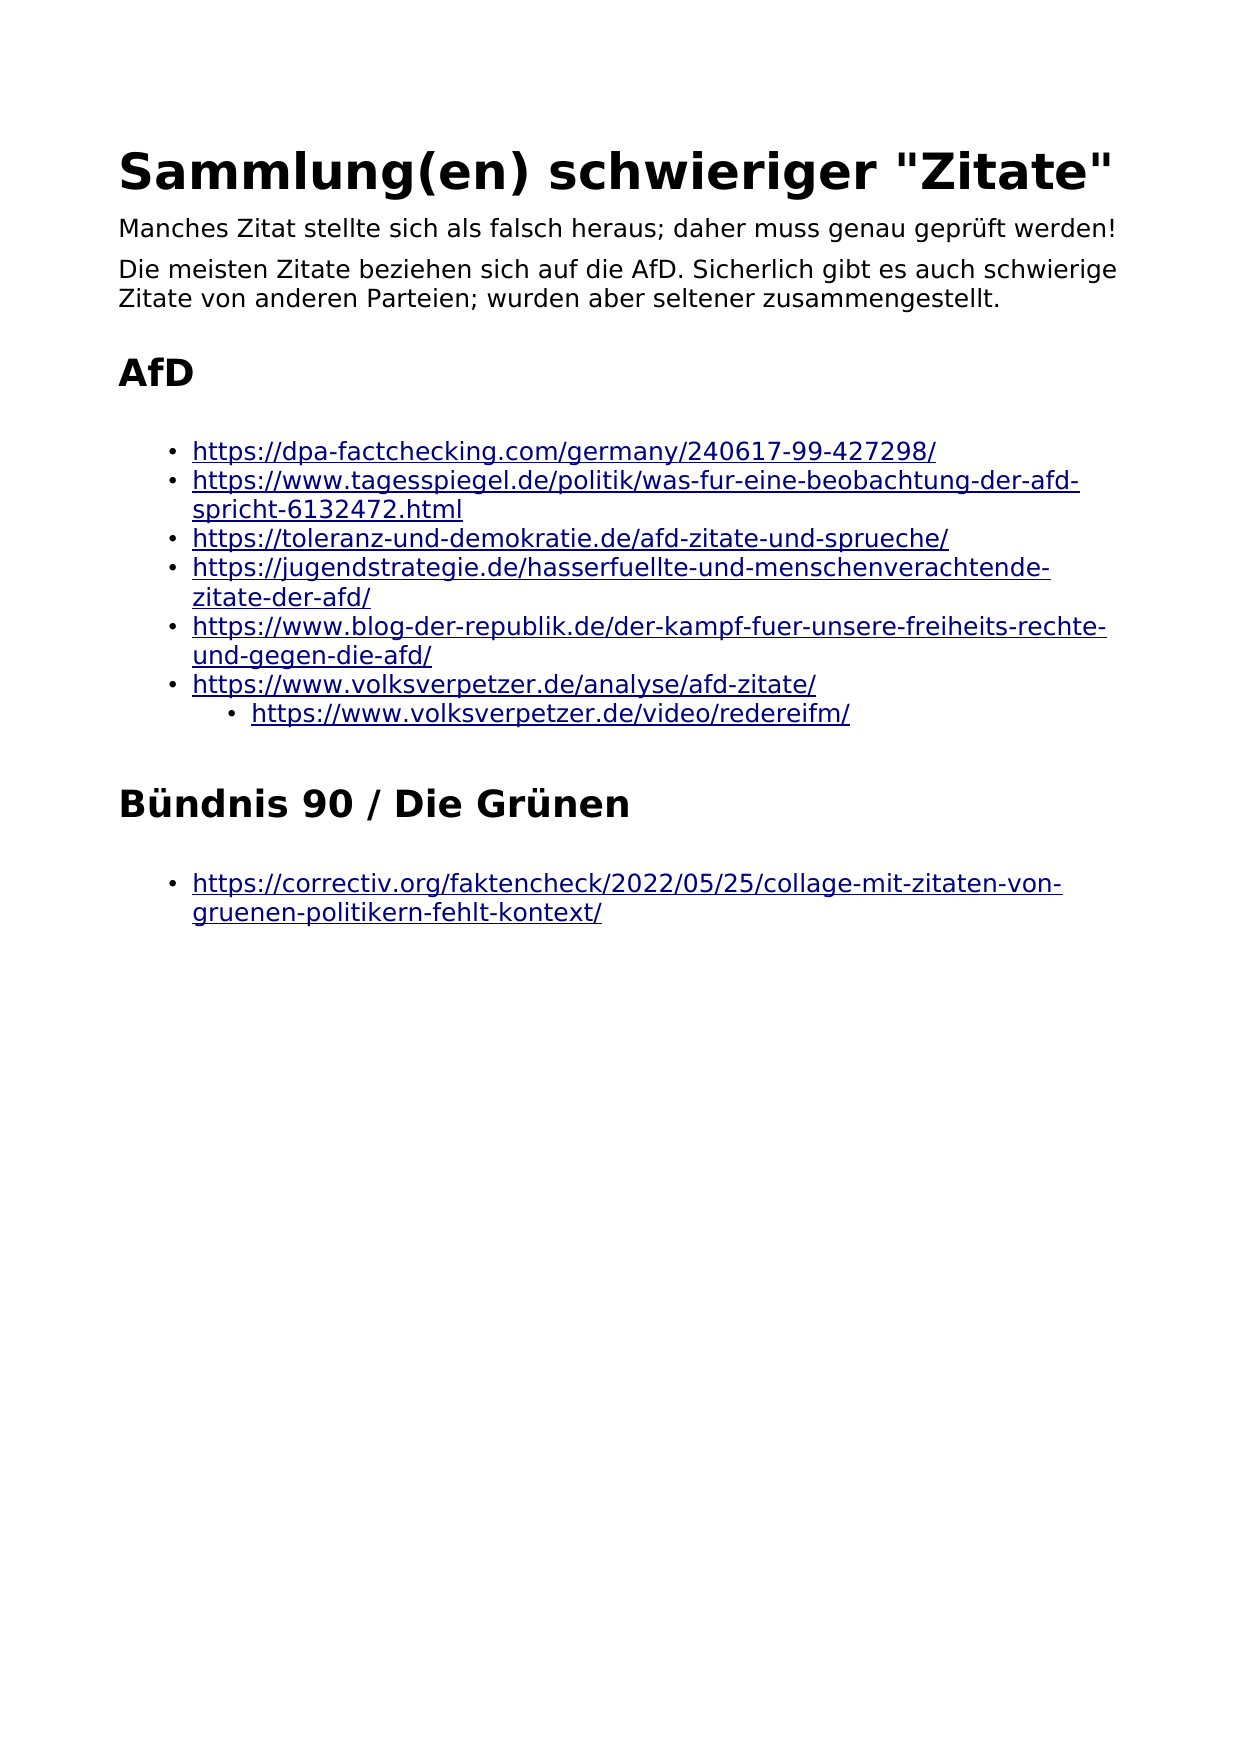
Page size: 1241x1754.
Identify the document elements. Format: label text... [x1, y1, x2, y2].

list https://dpa-factchecking.com/germany/240617-99-427298/ [177, 437, 1122, 466]
list https://toleranz-und-demokratie.de/afd-zitate-und-sprueche/ [177, 524, 1122, 554]
subtitle AfD [118, 351, 1122, 395]
subtitle Bündnis 90 / Die Grünen [118, 783, 1122, 827]
text Manches Zitat stellte sich als falsch heraus; daher muss genau geprüft werden! [118, 214, 1122, 243]
list https://www.blog-der-republik.de/der-kampf-fuer-unsere-freiheits-rechte-und-gegen-die-afd/ [177, 612, 1122, 670]
list https://www.volksverpetzer.de/video/redereifm/ [236, 699, 1122, 729]
list https://www.volksverpetzer.de/analyse/afd-zitate/ [177, 670, 1122, 699]
list https://www.tagesspiegel.de/politik/was-fur-eine-beobachtung-der-afd-spricht-6132472.html [177, 466, 1122, 524]
text Die meisten Zitate beziehen sich auf die AfD. Sicherlich gibt es auch schwierige Zitate von anderen Parteien; wurden aber seltener zusammengestellt. [118, 256, 1122, 314]
list https://correctiv.org/faktencheck/2022/05/25/collage-mit-zitaten-von-gruenen-politikern-fehlt-kontext/ [177, 869, 1122, 927]
subtitle Sammlung(en) schwieriger "Zitate" [118, 143, 1122, 201]
list https://jugendstrategie.de/hasserfuellte-und-menschenverachtende-zitate-der-afd/ [177, 554, 1122, 612]
